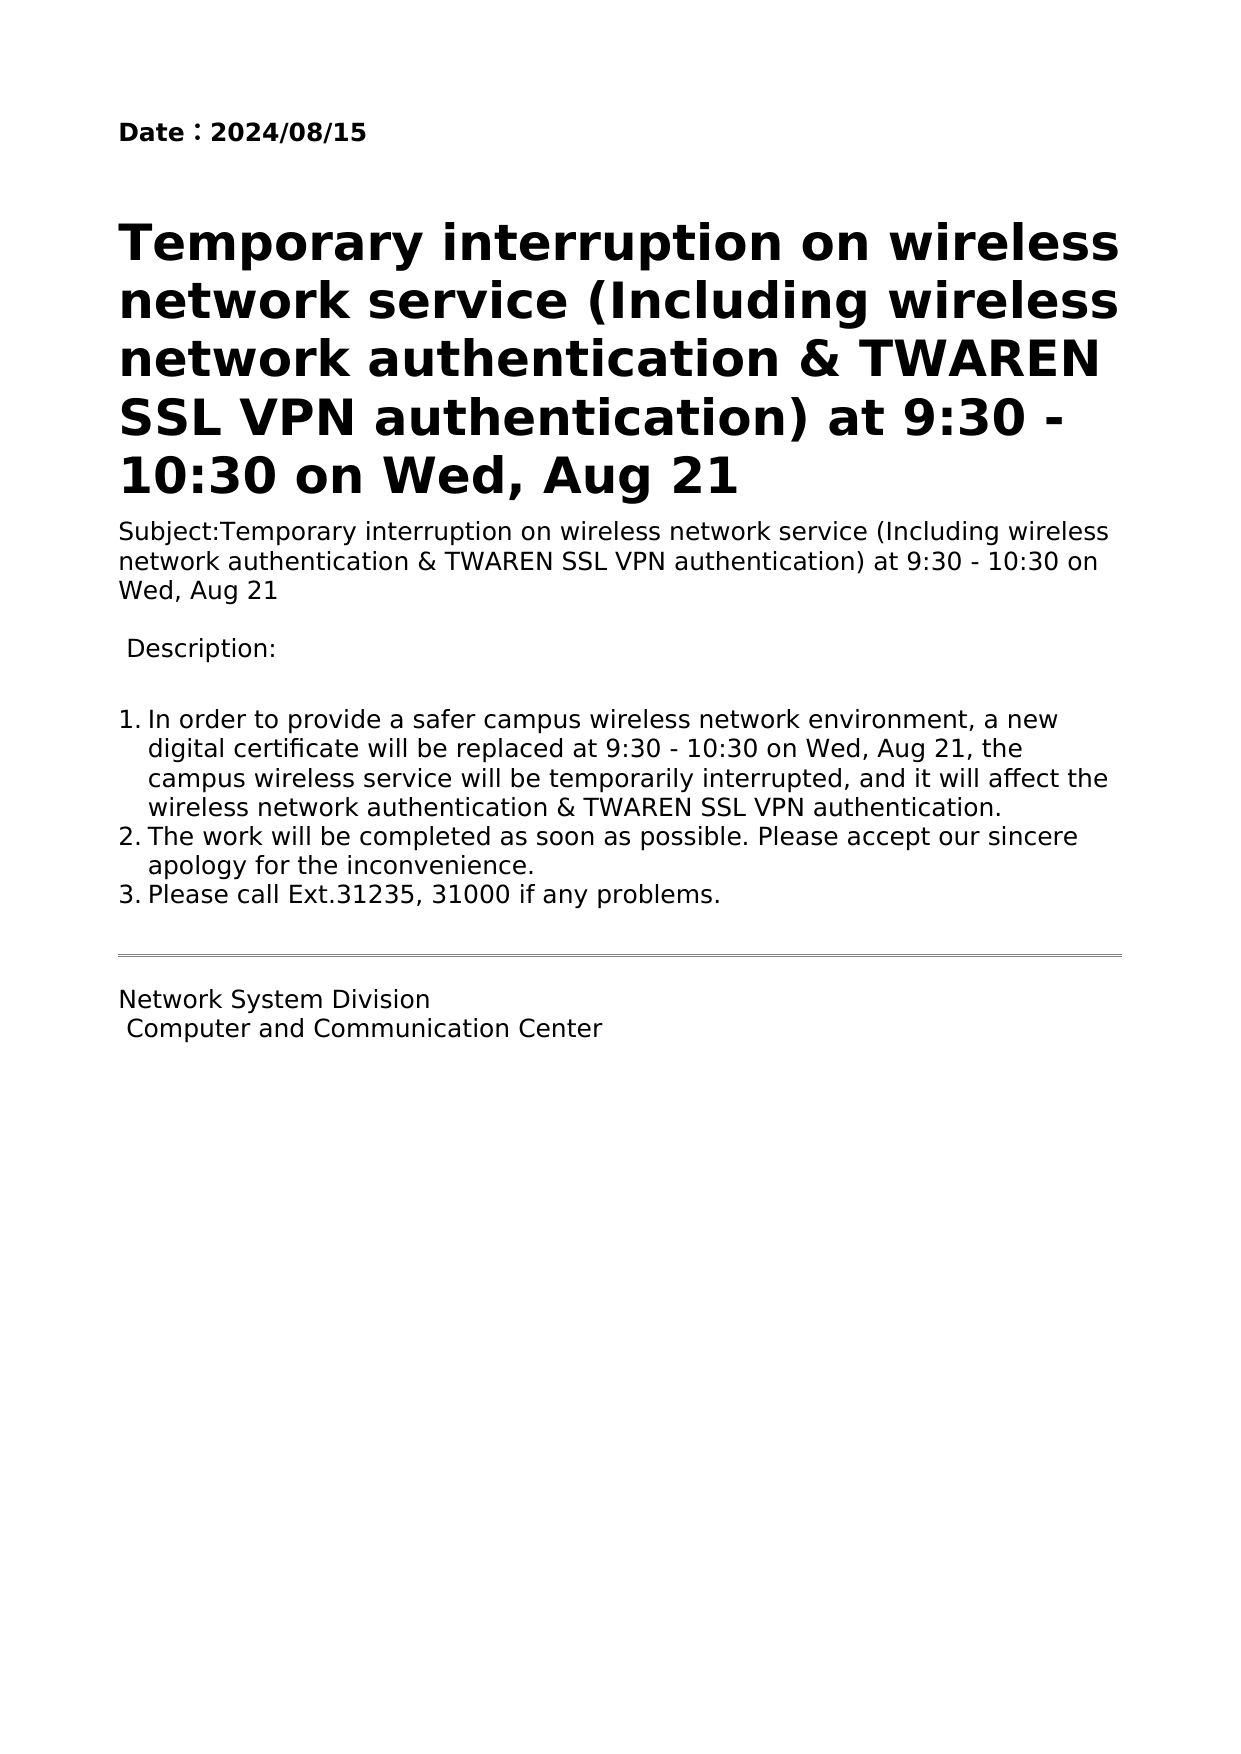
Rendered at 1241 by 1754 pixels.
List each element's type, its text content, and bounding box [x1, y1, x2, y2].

text Network System Division Computer and Communication Center [118, 985, 1122, 1044]
text Subject:Temporary interruption on wireless network service (Including wireless network authentication & TWAREN SSL VPN authentication) at 9:30 - 10:30 on Wed, Aug 21 Description: [118, 518, 1122, 663]
text Date：2024/08/15 [118, 118, 1122, 176]
list In order to provide a safer campus wireless network environment, a new digital certificate will be replaced at 9:30 - 10:30 on Wed, Aug 21, the campus wireless service will be temporarily interrupted, and it will affect the wireless network authentication & TWAREN SSL VPN authentication. [118, 705, 1122, 822]
list Please call Ext.31235, 31000 if any problems. [118, 880, 1122, 909]
list The work will be completed as soon as possible. Please accept our sincere apology for the inconvenience. [118, 822, 1122, 880]
subtitle Temporary interruption on wireless network service (Including wireless network authentication & TWAREN SSL VPN authentication) at 9:30 - 10:30 on Wed, Aug 21 [118, 214, 1122, 505]
